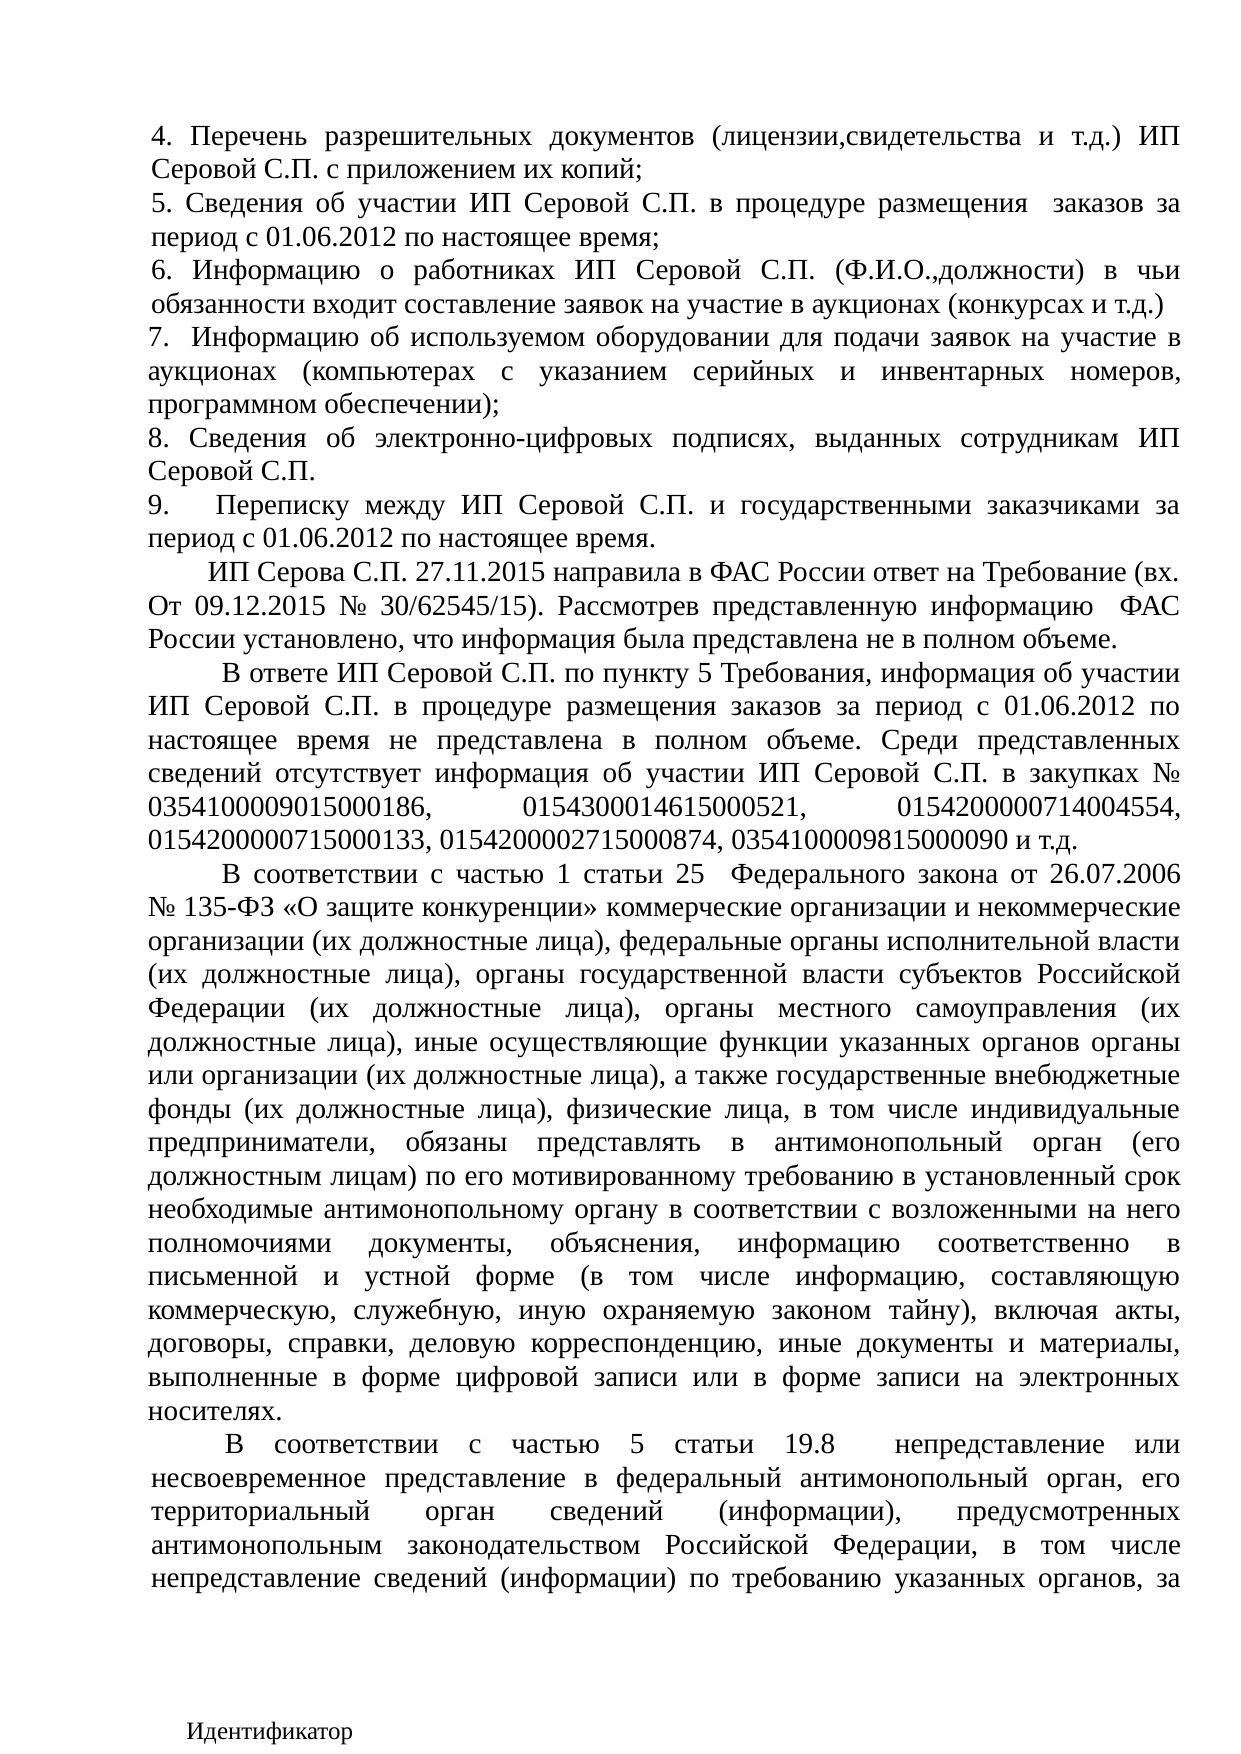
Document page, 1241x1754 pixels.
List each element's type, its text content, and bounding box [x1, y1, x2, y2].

list В соответствии с частью 5 статьи 19.8 непредставление или несвоевременное представление в федеральный антимонопольный орган, его территориальный орган сведений (информации), предусмотренных антимонопольным законодательством Российской Федерации, в том числе непредставление сведений (информации) по требованию указанных органов, за [151, 1426, 1181, 1594]
list 7. Информацию об используемом оборудовании для подачи заявок на участие в аукционах (компьютерах с указанием серийных и инвентарных номеров, программном обеспечении); [148, 319, 1183, 420]
list 5. Сведения об участии ИП Серовой С.П. в процедуре размещения заказов за период с 01.06.2012 по настоящее время; [151, 185, 1181, 252]
list В соответствии с частью 1 статьи 25 Федерального закона от 26.07.2006 № 135-ФЗ «О защите конкуренции» коммерческие организации и некоммерческие организации (их должностные лица), федеральные органы исполнительной власти (их должностные лица), органы государственной власти субъектов Российской Федерации (их должностные лица), органы местного самоуправления (их должностные лица), иные осуществляющие функции указанных органов органы или организации (их должностные лица), а также государственные внебюджетные фонды (их должностные лица), физические лица, в том числе индивидуальные предприниматели, обязаны представлять в антимонопольный орган (его должностным лицам) по его мотивированному требованию в установленный срок необходимые антимонопольному органу в соответствии с возложенными на него полномочиями документы, объяснения, информацию соответственно в письменной и устной форме (в том числе информацию, составляющую коммерческую, служебную, иную охраняемую законом тайну), включая акты, договоры, справки, деловую корреспонденцию, иные документы и материалы, выполненные в форме цифровой записи или в форме записи на электронных носителях. [148, 856, 1181, 1426]
text В ответе ИП Серовой С.П. по пункту 5 Требования, информация об участии ИП Серовой С.П. в процедуре размещения заказов за период с 01.06.2012 по настоящее время не представлена в полном объеме. Среди представленных сведений отсутствует информация об участии ИП Серовой С.П. в закупках № 0354100009015000186, 0154300014615000521, 0154200000714004554, 0154200000715000133, 0154200002715000874, 0354100009815000090 и т.д. [148, 655, 1181, 856]
list 8. Сведения об электронно-цифровых подписях, выданных сотрудникам ИП Серовой С.П. [148, 420, 1181, 487]
list 6. Информацию о работниках ИП Серовой С.П. (Ф.И.О.,должности) в чьи обязанности входит составление заявок на участие в аукционах (конкурсах и т.д.) [151, 252, 1181, 319]
text ИП Серова С.П. 27.11.2015 направила в ФАС России ответ на Требование (вх. От 09.12.2015 № 30/62545/15). Рассмотрев представленную информацию ФАС России установлено, что информация была представлена не в полном объеме. [148, 554, 1181, 655]
list 4. Перечень разрешительных документов (лицензии,свидетельства и т.д.) ИП Серовой С.П. с приложением их копий; [151, 118, 1181, 185]
list 9. Переписку между ИП Серовой С.П. и государственными заказчиками за период с 01.06.2012 по настоящее время. [148, 487, 1181, 554]
